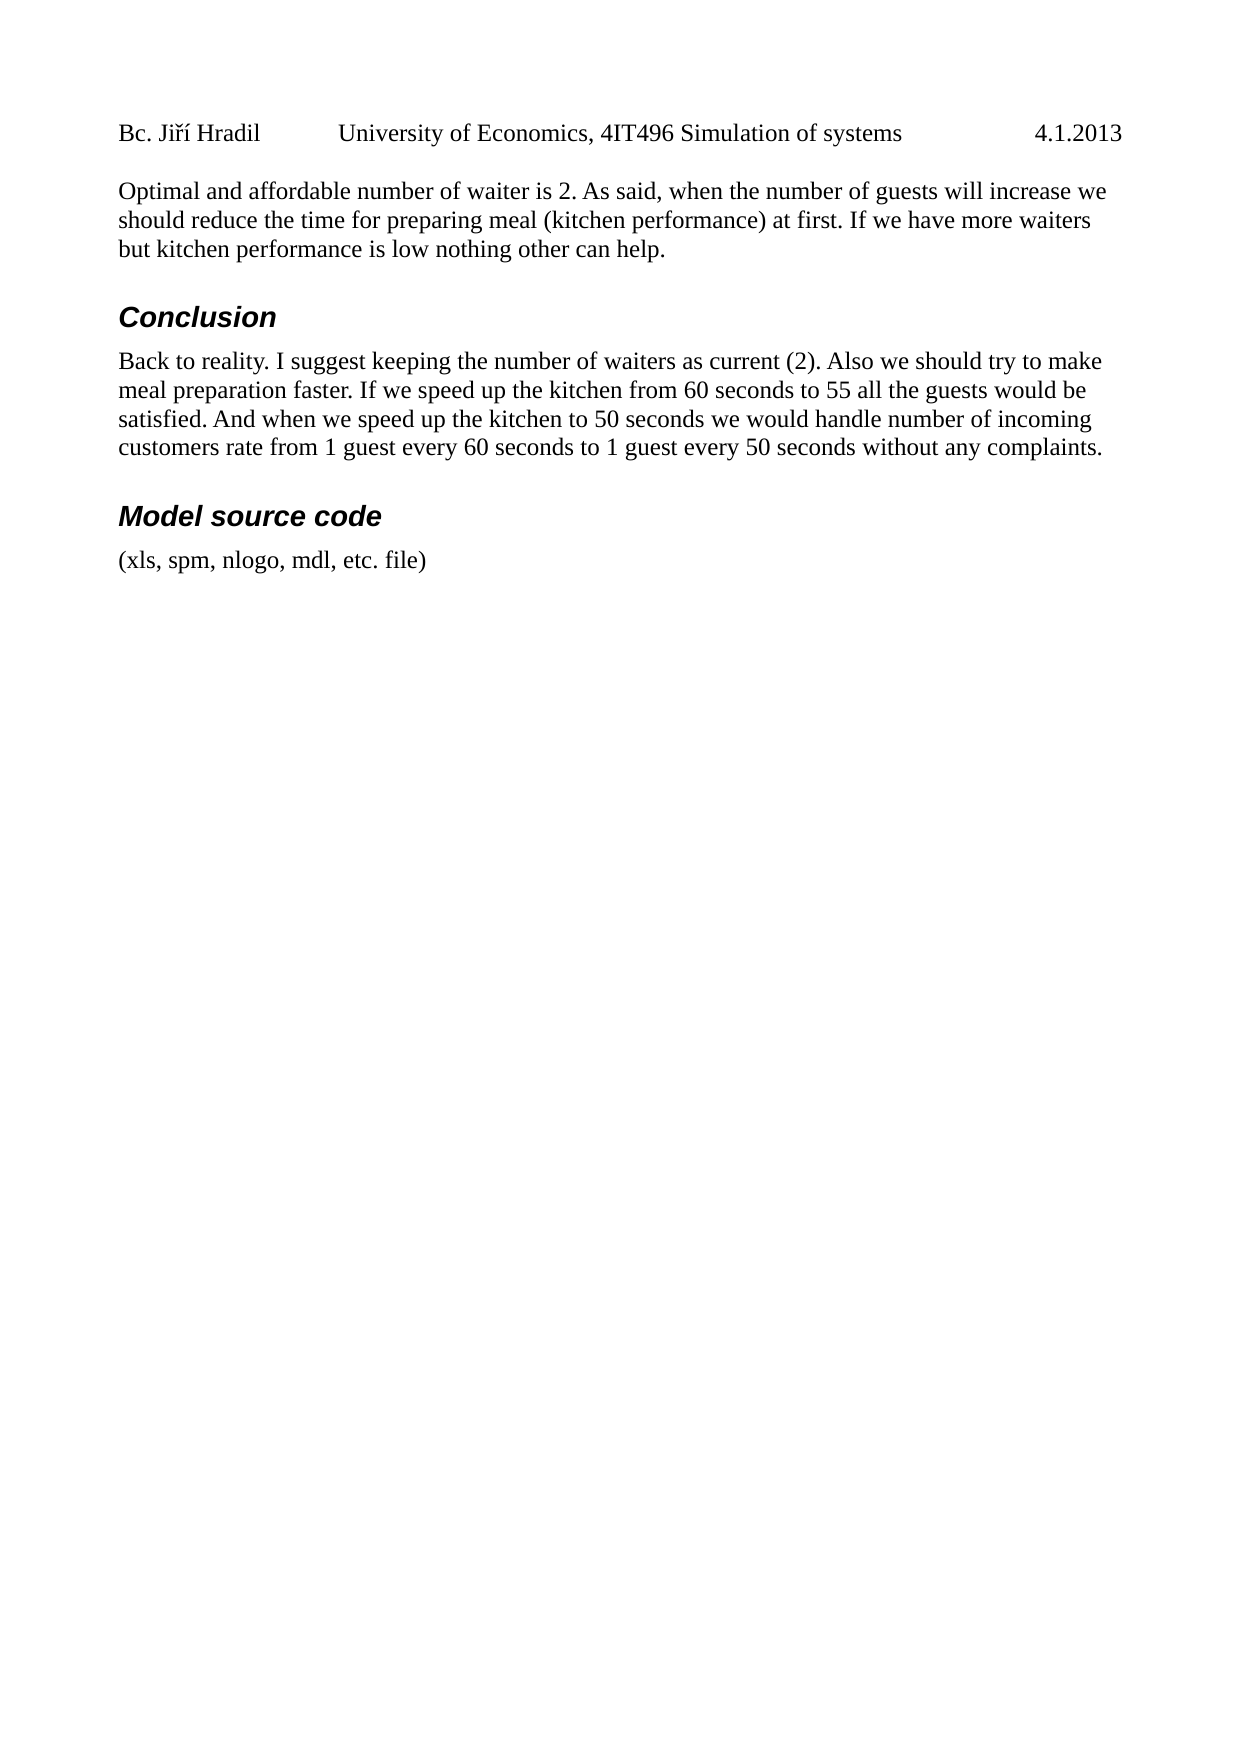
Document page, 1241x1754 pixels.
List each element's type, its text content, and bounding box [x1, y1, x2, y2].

list Back to reality. I suggest keeping the number of waiters as current (2). Also we should try to make meal preparation faster. If we speed up the kitchen from 60 seconds to 55 all the guests would be satisfied. And when we speed up the kitchen to 50 seconds we would handle number of incoming customers rate from 1 guest every 60 seconds to 1 guest every 50 seconds without any complaints. [118, 346, 1122, 461]
subtitle Conclusion [118, 300, 1122, 334]
subtitle Model source code [118, 499, 1122, 532]
list Optimal and affordable number of waiter is 2. As said, when the number of guests will increase we should reduce the time for preparing meal (kitchen performance) at first. If we have more waiters but kitchen performance is low nothing other can help. [118, 176, 1122, 263]
text (xls, spm, nlogo, mdl, etc. file) [118, 545, 1122, 573]
